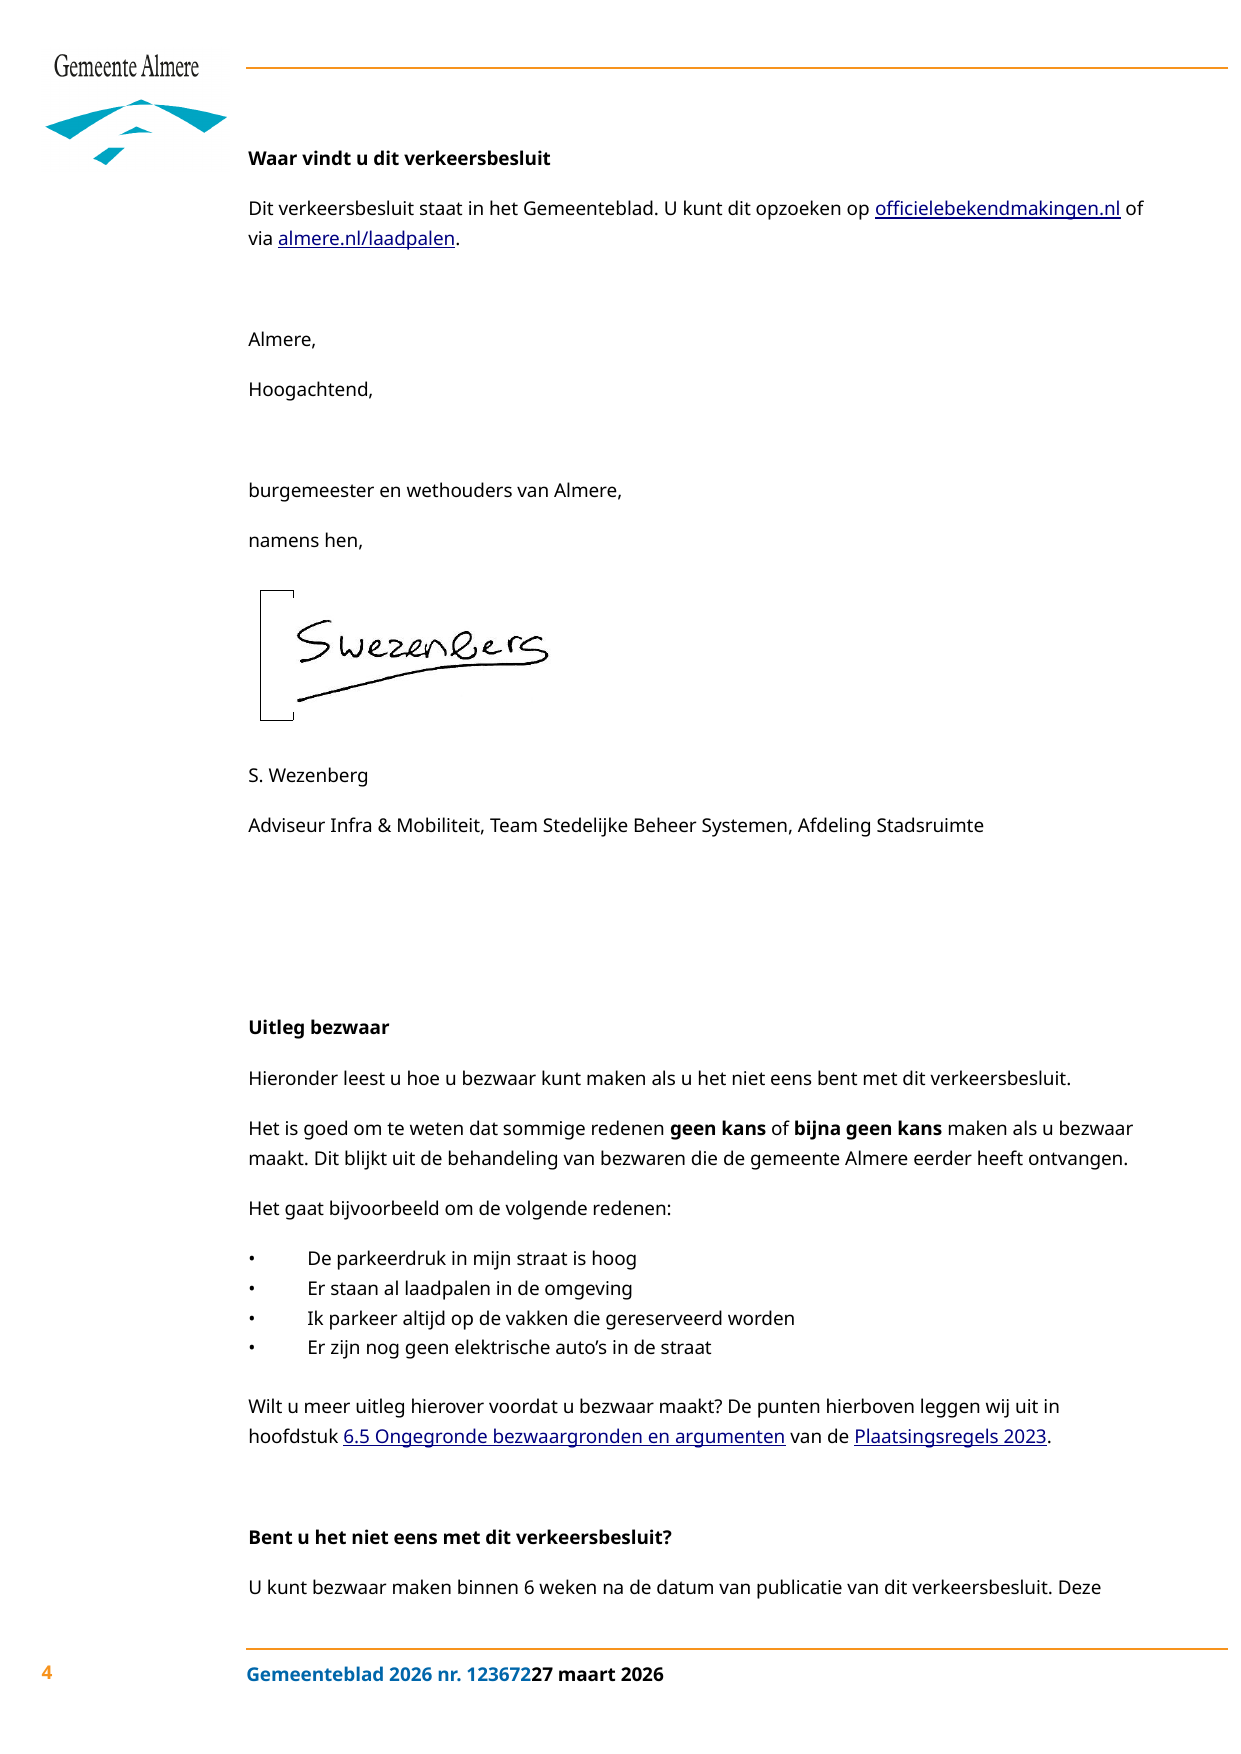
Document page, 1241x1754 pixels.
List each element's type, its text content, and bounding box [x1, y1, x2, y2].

text Hoogachtend, [248, 376, 1152, 402]
text Dit verkeersbesluit staat in het Gemeenteblad. U kunt dit opzoeken op officielebekendmakingen.nl of via almere.nl/laadpalen. [248, 196, 1152, 251]
text Bent u het niet eens met dit verkeersbesluit? [248, 1524, 1152, 1550]
list De parkeerdruk in mijn straat is hoog [248, 1246, 1152, 1271]
text Wilt u meer uitleg hierover voordat u bezwaar maakt? De punten hierboven leggen wij uit in hoofdstuk 6.5 Ongegronde bezwaargronden en argumenten van de Plaatsingsregels 2023. [248, 1393, 1152, 1449]
text Het is goed om te weten dat sommige redenen geen kans of bijna geen kans maken als u bezwaar maakt. Dit blijkt uit de behandeling van bezwaren die de gemeente Almere eerder heeft ontvangen. [248, 1115, 1152, 1171]
list Er zijn nog geen elektrische auto’s in de straat [248, 1334, 1152, 1360]
list Er staan al laadpalen in de omgeving [248, 1275, 1152, 1301]
text burgemeester en wethouders van Almere, [248, 477, 1152, 503]
list Ik parkeer altijd op de vakken die gereserveerd worden [248, 1305, 1152, 1331]
text Uitleg bezwaar [248, 1014, 1152, 1040]
text Adviseur Infra & Mobiliteit, Team Stedelijke Beheer Systemen, Afdeling Stadsruimte [248, 813, 1152, 838]
text Waar vindt u dit verkeersbesluit [248, 145, 1152, 171]
text U kunt bezwaar maken binnen 6 weken na de datum van publicatie van dit verkeersbesluit. Deze [248, 1574, 1152, 1600]
text S. Wezenberg [248, 762, 1152, 788]
text Het gaat bijvoorbeeld om de volgende redenen: [248, 1195, 1152, 1221]
picture [268, 598, 576, 712]
text Almere, [248, 326, 1152, 352]
text Hieronder leest u hoe u bezwaar kunt maken als u het niet eens bent met dit verkeersbesluit. [248, 1065, 1152, 1091]
text namens hen, [248, 528, 1152, 553]
picture [41, 47, 231, 172]
